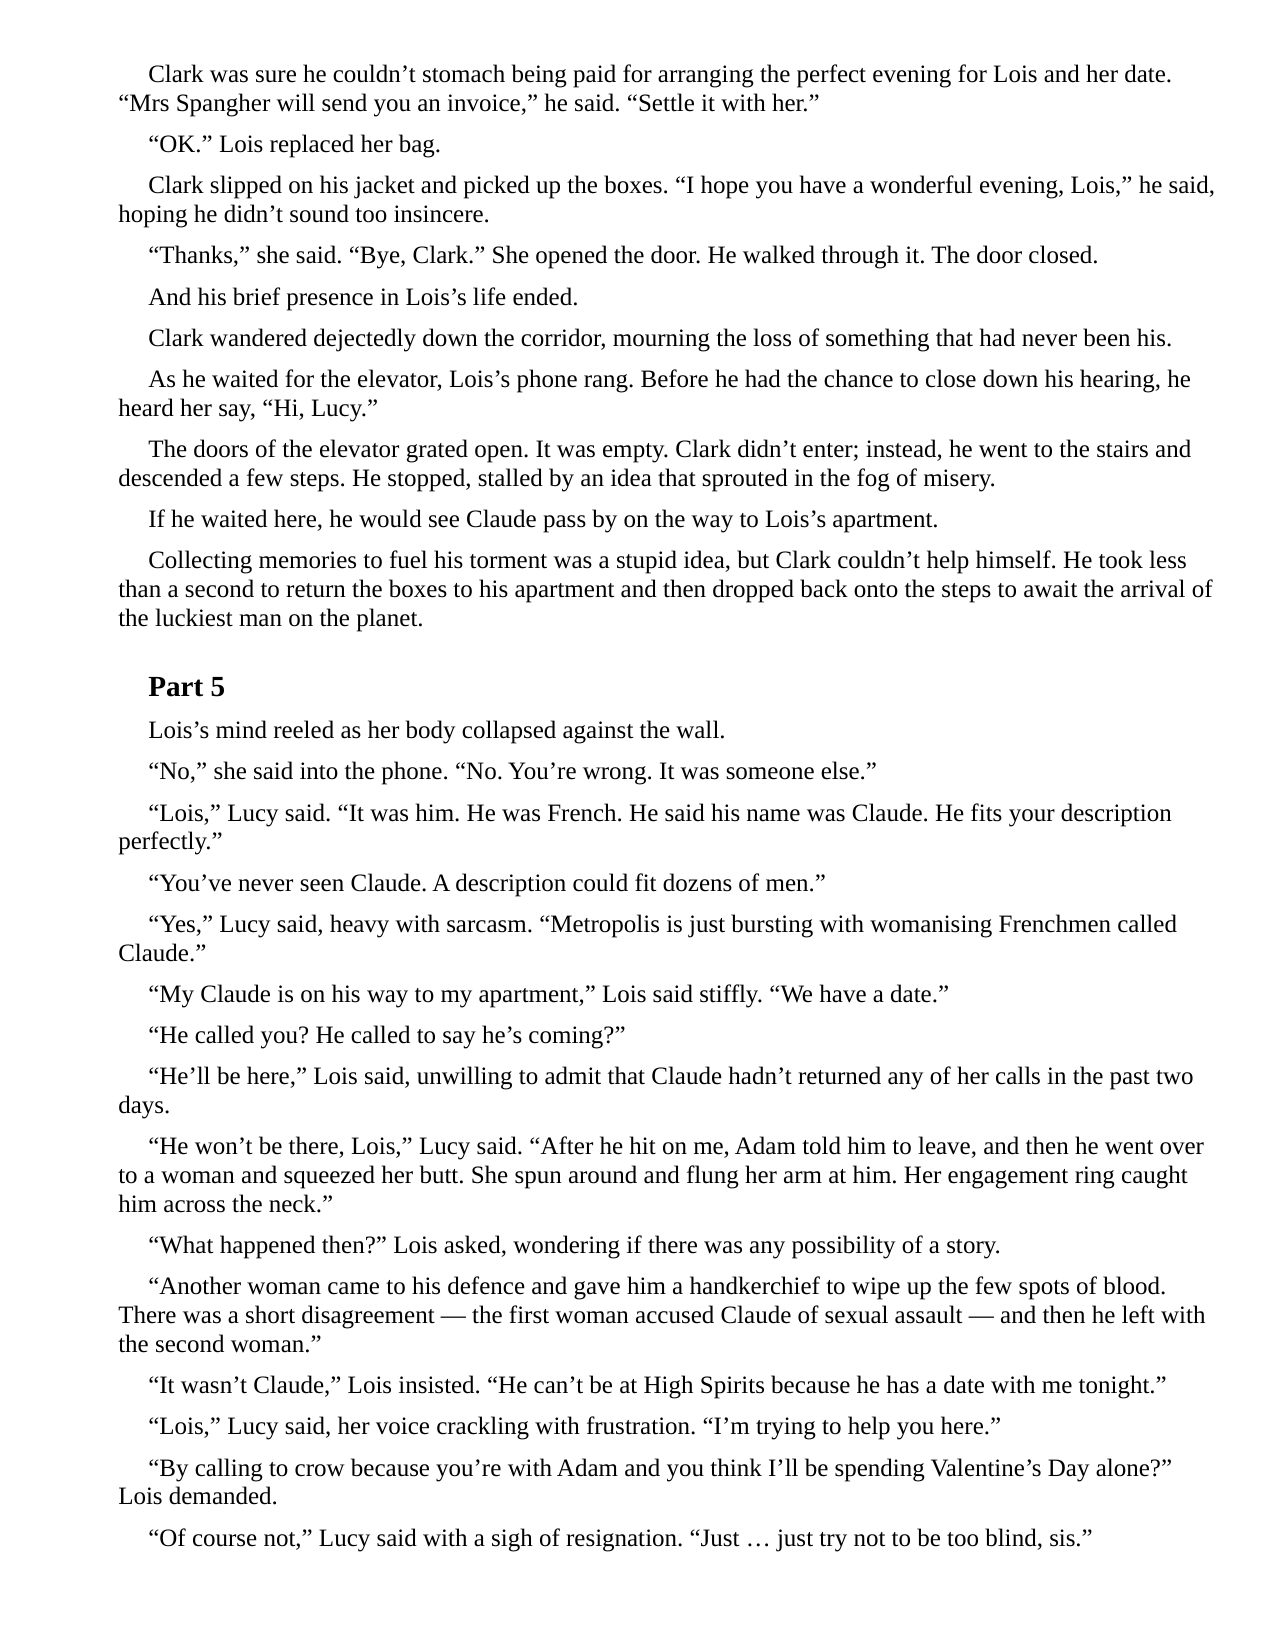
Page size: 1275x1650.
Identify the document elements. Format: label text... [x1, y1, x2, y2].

text “Lois,” Lucy said, her voice crackling with frustration. “I’m trying to help you here.” [118, 1411, 1216, 1440]
text If he waited here, he would see Claude pass by on the way to Lois’s apartment. [118, 504, 1216, 533]
text “What happened then?” Lois asked, wondering if there was any possibility of a story. [118, 1230, 1216, 1259]
text Clark slipped on his jacket and picked up the boxes. “I hope you have a wonderful evening, Lois,” he said, hoping he didn’t sound too insincere. [118, 170, 1216, 228]
text Lois’s mind reeled as her body collapsed against the wall. [118, 715, 1216, 744]
text “It wasn’t Claude,” Lois insisted. “He can’t be at High Spirits because he has a date with me tonight.” [118, 1370, 1216, 1399]
text “Thanks,” she said. “Bye, Clark.” She opened the door. He walked through it. The door closed. [118, 240, 1216, 269]
text Clark wandered dejectedly down the corridor, mourning the loss of something that had never been his. [118, 323, 1216, 352]
text “He’ll be here,” Lois said, unwilling to admit that Claude hadn’t returned any of her calls in the past two days. [118, 1061, 1216, 1119]
text “Another woman came to his defence and gave him a handkerchief to wipe up the few spots of blood. There was a short disagreement — the first woman accused Claude of sexual assault — and then he left with the second woman.” [118, 1271, 1216, 1358]
text As he waited for the elevator, Lois’s phone rang. Before he had the chance to close down his hearing, he heard her say, “Hi, Lucy.” [118, 364, 1216, 422]
text “By calling to crow because you’re with Adam and you think I’ll be spending Valentine’s Day alone?” Lois demanded. [118, 1453, 1216, 1510]
text “Of course not,” Lucy said with a sigh of resignation. “Just … just try not to be too blind, sis.” [118, 1523, 1216, 1551]
text “He won’t be there, Lois,” Lucy said. “After he hit on me, Adam told him to leave, and then he went over to a woman and squeezed her butt. She spun around and flung her arm at him. Her engagement ring caught him across the neck.” [118, 1131, 1216, 1218]
text The doors of the elevator grated open. It was empty. Clark didn’t enter; instead, he went to the stairs and descended a few steps. He stopped, stalled by an idea that sprouted in the fog of misery. [118, 434, 1216, 492]
text “OK.” Lois replaced her bag. [118, 129, 1216, 158]
text Collecting memories to fuel his torment was a stupid idea, but Clark couldn’t help himself. He took less than a second to return the boxes to his apartment and then dropped back onto the steps to await the arrival of the luckiest man on the planet. [118, 545, 1216, 632]
subtitle Part 5 [118, 669, 1216, 703]
text “He called you? He called to say he’s coming?” [118, 1020, 1216, 1049]
text “No,” she said into the phone. “No. You’re wrong. It was someone else.” [118, 756, 1216, 785]
text “Lois,” Lucy said. “It was him. He was French. He said his name was Claude. He fits your description perfectly.” [118, 798, 1216, 855]
text “Yes,” Lucy said, heavy with sarcasm. “Metropolis is just bursting with womanising Frenchmen called Claude.” [118, 909, 1216, 966]
text “My Claude is on his way to my apartment,” Lois said stiffly. “We have a date.” [118, 979, 1216, 1008]
text Clark was sure he couldn’t stomach being paid for arranging the perfect evening for Lois and her date. “Mrs Spangher will send you an invoice,” he said. “Settle it with her.” [118, 59, 1216, 117]
text “You’ve never seen Claude. A description could fit dozens of men.” [118, 868, 1216, 896]
text And his brief presence in Lois’s life ended. [118, 282, 1216, 310]
